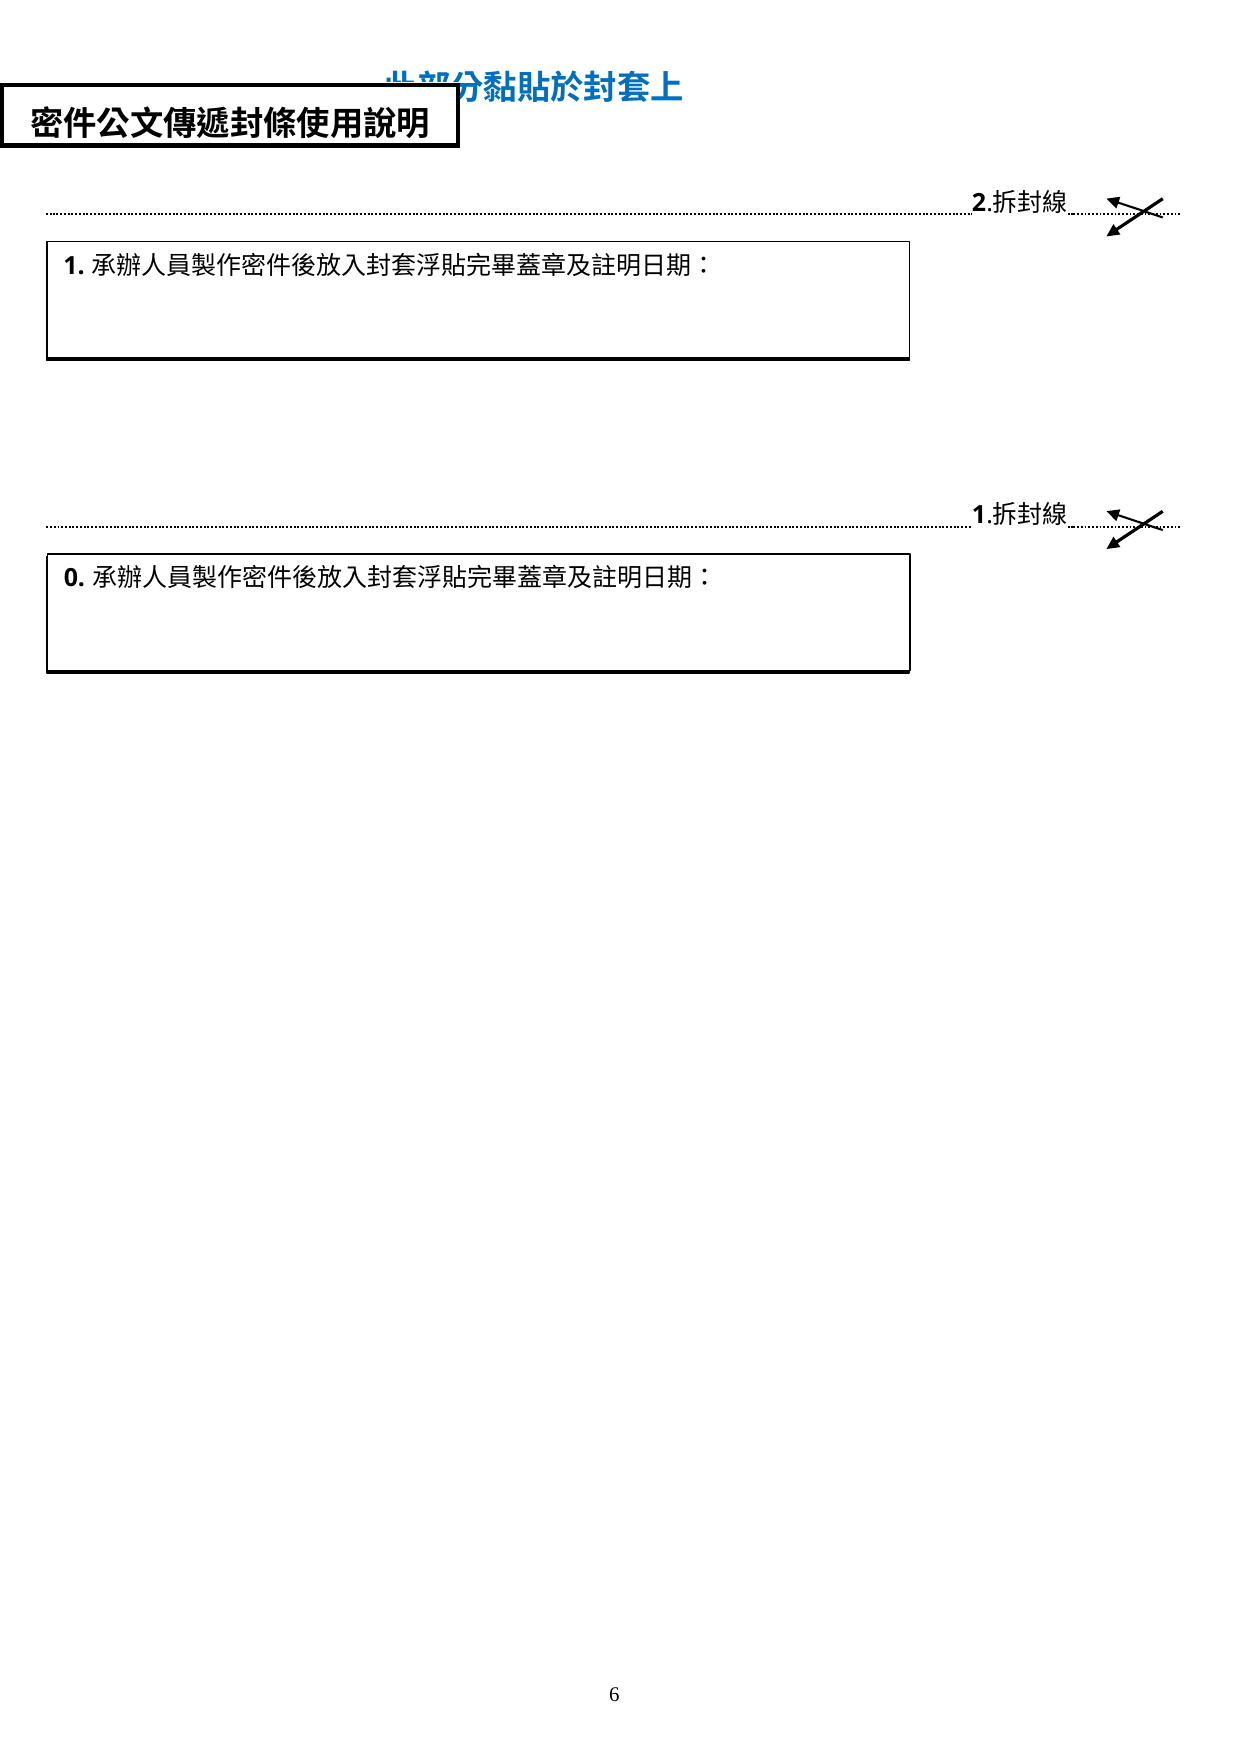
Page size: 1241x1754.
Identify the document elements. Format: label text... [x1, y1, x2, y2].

text 1.拆封線 [46, 471, 1193, 534]
text 2.拆封線 [46, 159, 1193, 221]
